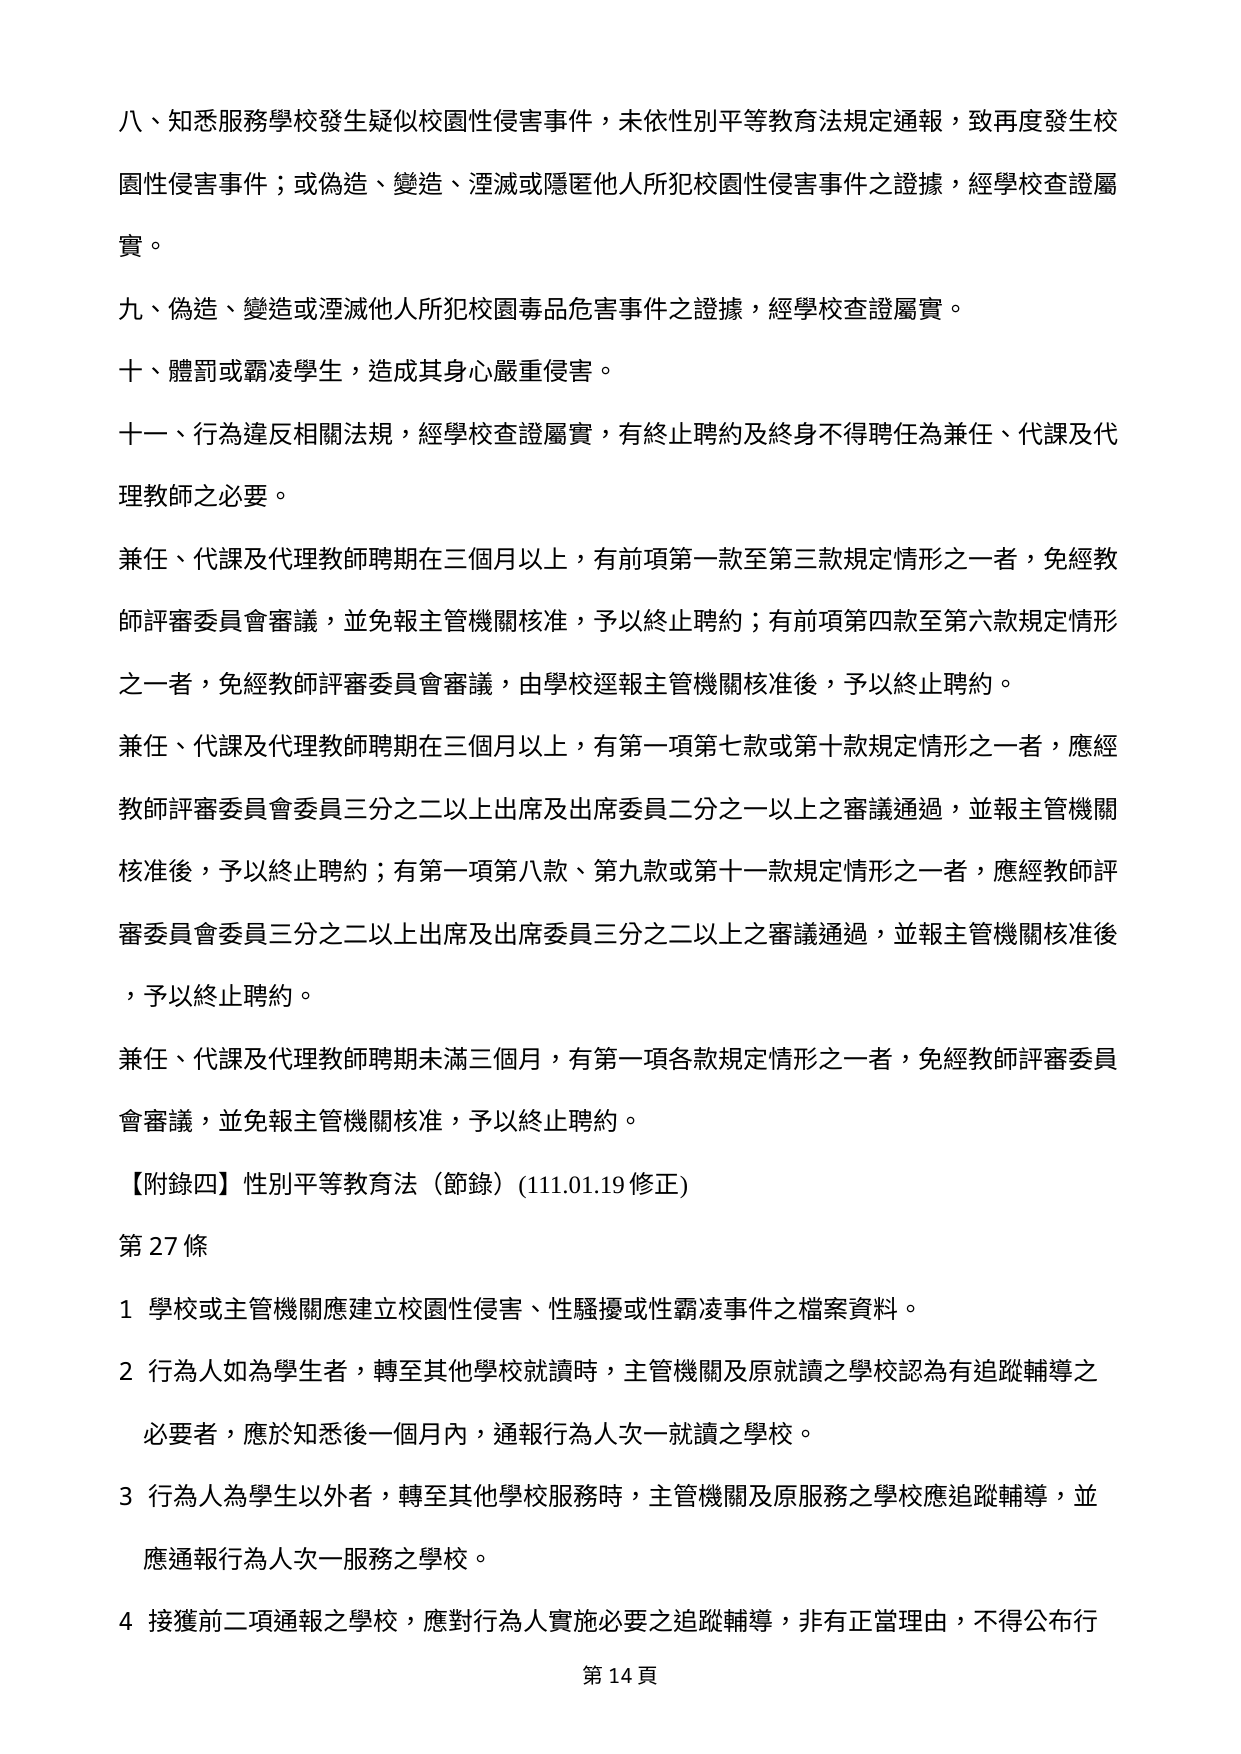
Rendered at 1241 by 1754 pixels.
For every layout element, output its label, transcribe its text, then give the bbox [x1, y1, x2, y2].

text 4 接獲前二項通報之學校，應對行為人實施必要之追蹤輔導，非有正當理由，不得公布行 [118, 1578, 1122, 1641]
text 兼任、代課及代理教師聘期在三個月以上，有第一項第七款或第十款規定情形之一者，應經教師評審委員會委員三分之二以上出席及出席委員二分之一以上之審議通過，並報主管機關核准後，予以終止聘約；有第一項第八款、第九款或第十一款規定情形之一者，應經教師評審委員會委員三分之二以上出席及出席委員三分之二以上之審議通過，並報主管機關核准後 [118, 703, 1122, 953]
text 第27條 [118, 1203, 1122, 1266]
text 【附錄四】性別平等教育法（節錄）(111.01.19修正) [118, 1141, 1122, 1203]
text 2 行為人如為學生者，轉至其他學校就讀時，主管機關及原就讀之學校認為有追蹤輔導之必要者，應於知悉後一個月內，通報行為人次一就讀之學校。 [118, 1328, 1122, 1453]
text 十一、行為違反相關法規，經學校查證屬實，有終止聘約及終身不得聘任為兼任、代課及代理教師之必要。 [118, 391, 1122, 516]
text 十、體罰或霸凌學生，造成其身心嚴重侵害。 [118, 328, 1122, 391]
text 八、知悉服務學校發生疑似校園性侵害事件，未依性別平等教育法規定通報，致再度發生校園性侵害事件；或偽造、變造、湮滅或隱匿他人所犯校園性侵害事件之證據，經學校查證屬實。 [118, 78, 1122, 266]
text 兼任、代課及代理教師聘期未滿三個月，有第一項各款規定情形之一者，免經教師評審委員會審議，並免報主管機關核准，予以終止聘約。 [118, 1016, 1122, 1141]
text ，予以終止聘約。 [118, 953, 1122, 1016]
text 九、偽造、變造或湮滅他人所犯校園毒品危害事件之證據，經學校查證屬實。 [118, 266, 1122, 328]
text 1 學校或主管機關應建立校園性侵害、性騷擾或性霸凌事件之檔案資料。 [118, 1266, 1122, 1328]
text 兼任、代課及代理教師聘期在三個月以上，有前項第一款至第三款規定情形之一者，免經教師評審委員會審議，並免報主管機關核准，予以終止聘約；有前項第四款至第六款規定情形之一者，免經教師評審委員會審議，由學校逕報主管機關核准後，予以終止聘約。 [118, 516, 1122, 703]
text 3 行為人為學生以外者，轉至其他學校服務時，主管機關及原服務之學校應追蹤輔導，並應通報行為人次一服務之學校。 [118, 1453, 1122, 1578]
